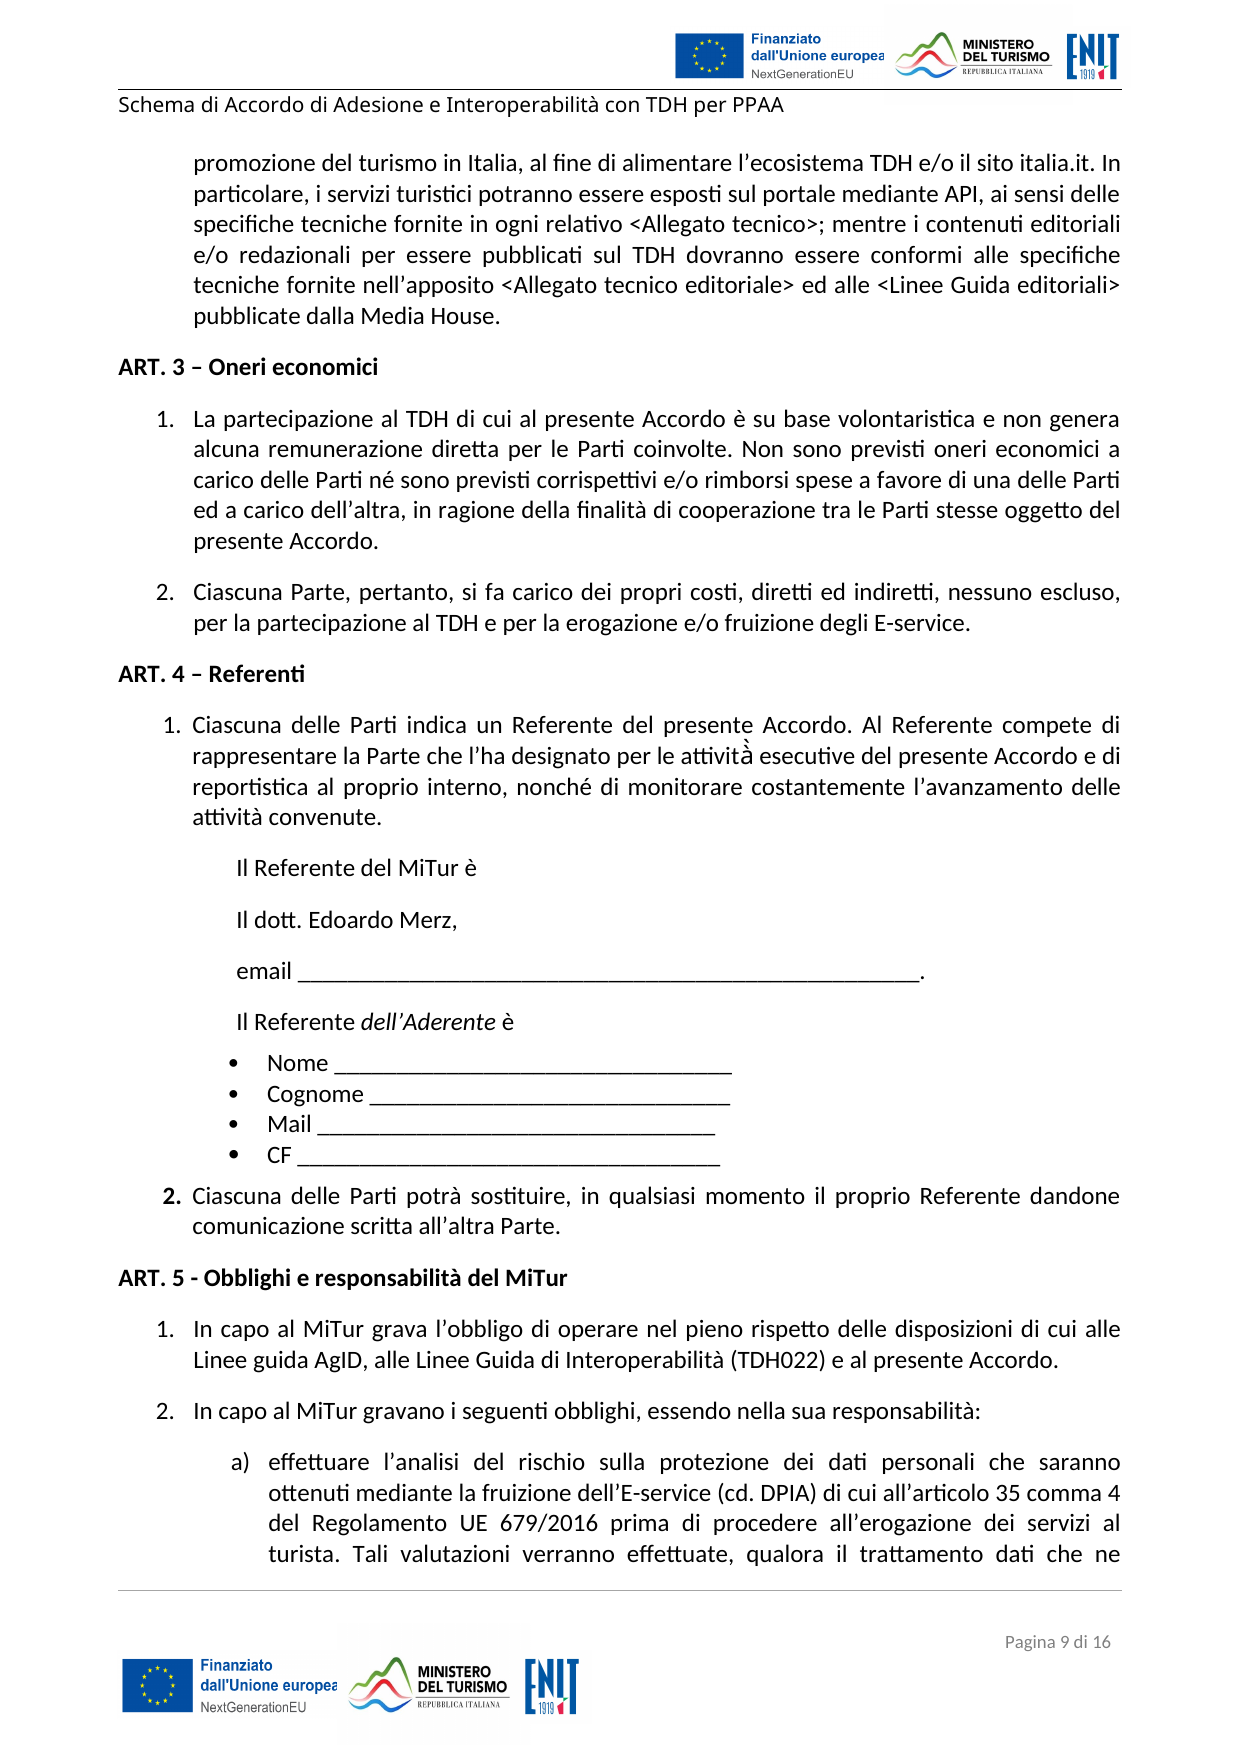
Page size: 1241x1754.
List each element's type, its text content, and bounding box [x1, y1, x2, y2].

text Il Referente dell’Aderente è [236, 1007, 1122, 1037]
list Ciascuna Parte, pertanto, si fa carico dei propri costi, diretti ed indiretti, nessuno escluso, per la partecipazione al TDH e per la erogazione e/o fruizione degli E-service. [156, 576, 1122, 637]
list CF __________________________________ [229, 1139, 1122, 1169]
text ART. 4 – Referenti [118, 658, 1122, 689]
list La partecipazione al TDH di cui al presente Accordo è su base volontaristica e non genera alcuna remunerazione diretta per le Parti coinvolte. Non sono previsti oneri economici a carico delle Parti né sono previsti corrispettivi e/o rimborsi spese a favore di una delle Parti ed a carico dell’altra, in ragione della finalità di cooperazione tra le Parti stesse oggetto del presente Accordo. [156, 403, 1122, 556]
list effettuare l’analisi del rischio sulla protezione dei dati personali che saranno ottenuti mediante la fruizione dell’E-service (cd. DPIA) di cui all’articolo 35 comma 4 del Regolamento UE 679/2016 prima di procedere all’erogazione dei servizi al turista. Tali valutazioni verranno effettuate, qualora il trattamento dati che ne [231, 1446, 1122, 1568]
list In capo al MiTur grava l’obbligo di operare nel pieno rispetto delle disposizioni di cui alle Linee guida AgID, alle Linee Guida di Interoperabilità (TDH022) e al presente Accordo. [156, 1313, 1122, 1374]
list Cognome _____________________________ [229, 1078, 1122, 1108]
text 1. Ciascuna delle Parti indica un Referente del presente Accordo. Al Referente compete di rappresentare la Parte che l’ha designato per le attività̀ esecutive del presente Accordo e di reportistica al proprio interno, nonché di monitorare costantemente l’avanzamento delle attività convenute. [162, 709, 1122, 832]
list In capo al MiTur gravano i seguenti obblighi, essendo nella sua responsabilità: [156, 1395, 1122, 1426]
text Il Referente del MiTur è [236, 852, 1122, 883]
list Nome ________________________________ [229, 1047, 1122, 1078]
text ART. 3 – Oneri economici [118, 352, 1122, 382]
text email __________________________________________________. [236, 955, 1122, 986]
list promozione del turismo in Italia, al fine di alimentare l’ecosistema TDH e/o il sito italia.it. In particolare, i servizi turistici potranno essere esposti sul portale mediante API, ai sensi delle specifiche tecniche fornite in ogni relativo <Allegato tecnico>; mentre i contenuti editoriali e/o redazionali per essere pubblicati sul TDH dovranno essere conformi alle specifiche tecniche fornite nell’apposito <Allegato tecnico editoriale> ed alle <Linee Guida editoriali> pubblicate dalla Media House. [156, 148, 1122, 331]
list Mail ________________________________ [229, 1108, 1122, 1139]
text Il dott. Edoardo Merz, [236, 904, 1122, 934]
text ART. 5 - Obblighi e responsabilità del MiTur [118, 1262, 1122, 1292]
text 2. Ciascuna delle Parti potrà sostituire, in qualsiasi momento il proprio Referente dandone comunicazione scritta all’altra Parte. [162, 1180, 1122, 1241]
